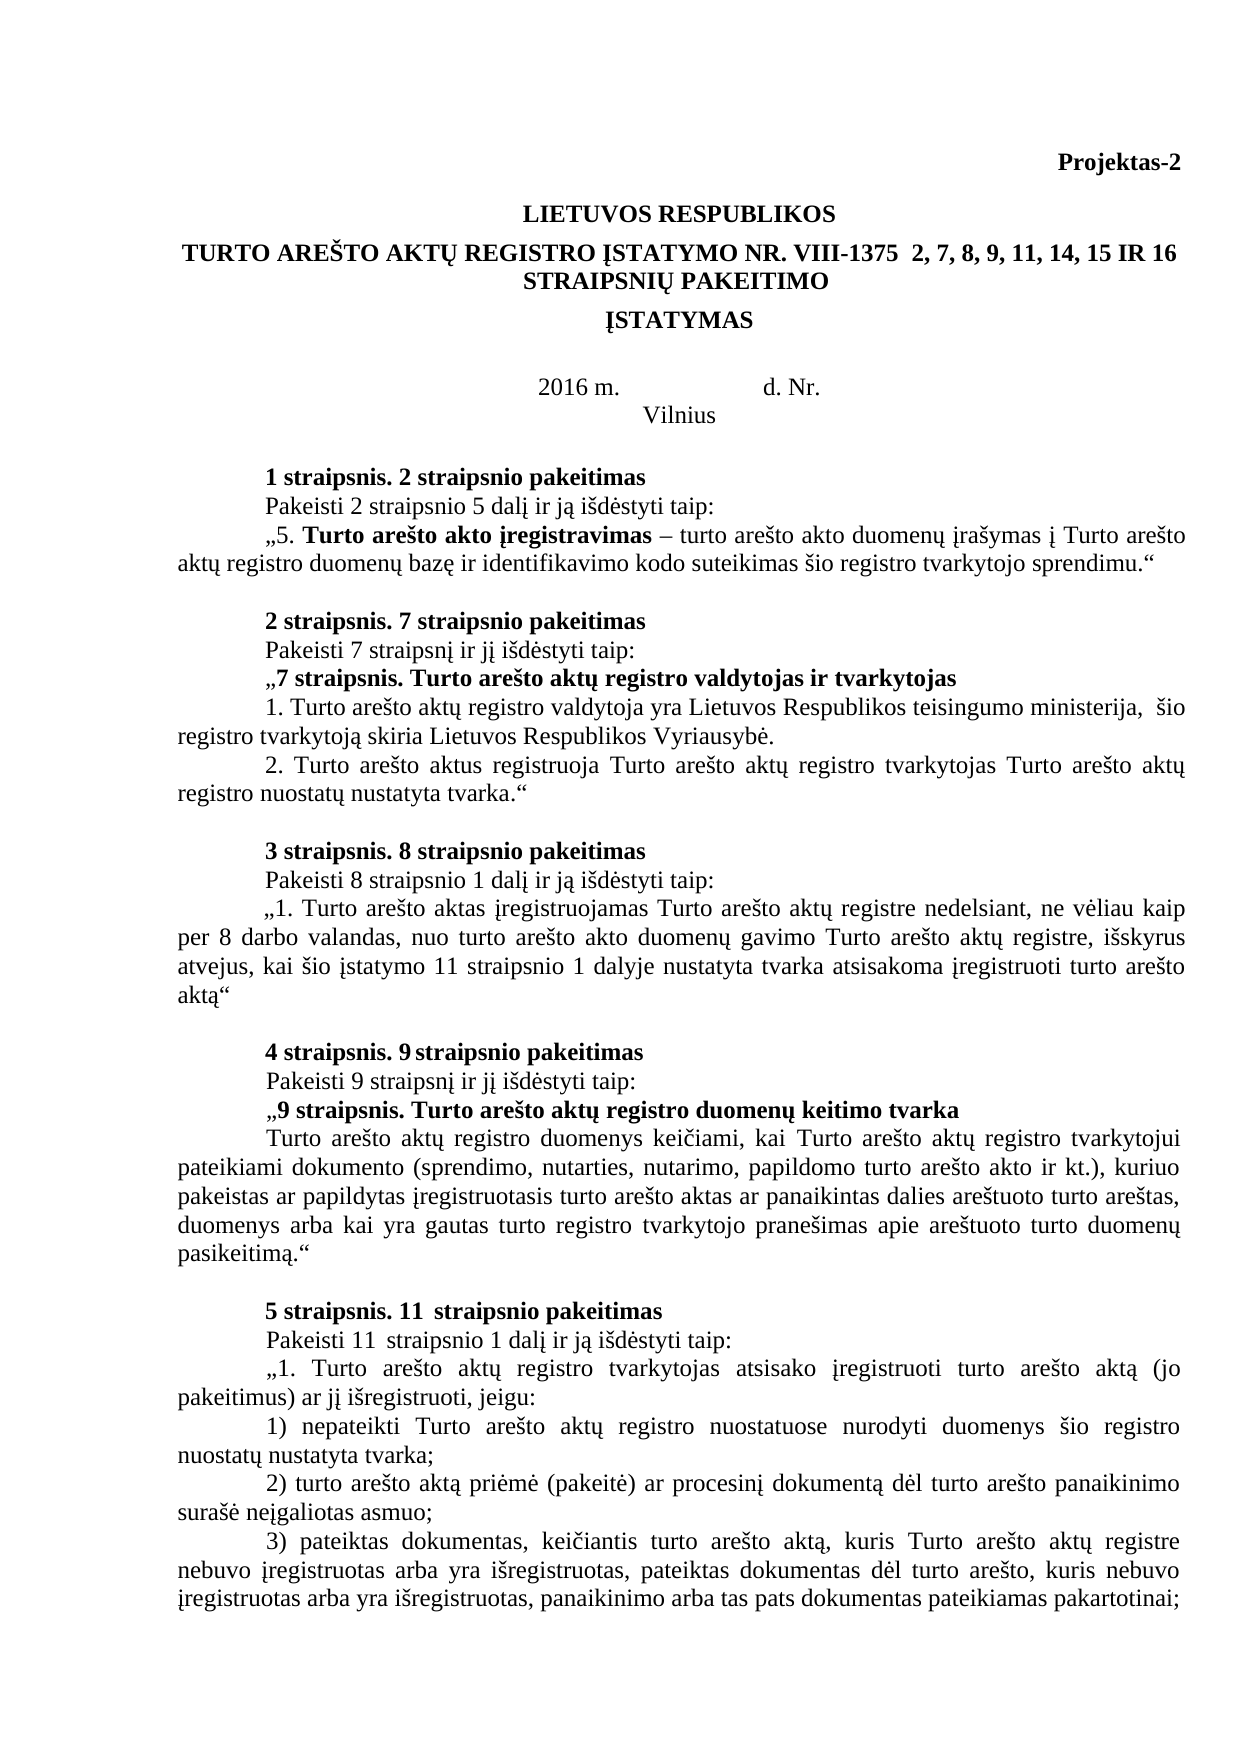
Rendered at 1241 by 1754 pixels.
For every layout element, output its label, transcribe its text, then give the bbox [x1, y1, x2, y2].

text Turto arešto aktų registro duomenys keičiami, kai Turto arešto aktų registro tvarkytojui pateikiami dokumento (sprendimo, nutarties, nutarimo, papildomo turto arešto akto ir kt.), kuriuo pakeistas ar papildytas įregistruotasis turto arešto aktas ar panaikintas dalies areštuoto turto areštas, duomenys arba kai yra gautas turto registro tvarkytojo pranešimas apie areštuoto turto duomenų pasikeitimą.“ [177, 1123, 1181, 1267]
text 2) turto arešto aktą priėmė (pakeitė) ar procesinį dokumentą dėl turto arešto panaikinimo surašė neįgaliotas asmuo; [177, 1468, 1181, 1526]
text Pakeisti 7 straipsnį ir jį išdėstyti taip: [177, 635, 1181, 663]
text Projektas-2 [852, 147, 1181, 176]
text 1. Turto arešto aktų registro valdytoja yra Lietuvos Respublikos teisingumo ministerija, šio registro tvarkytoją skiria Lietuvos Respublikos Vyriausybė. [177, 692, 1186, 750]
text 2 straipsnis. 7 straipsnio pakeitimas [177, 606, 1181, 635]
text 5 straipsnis. 11 straipsnio pakeitimas [177, 1296, 1181, 1325]
text 2016 m. d. Nr. [177, 372, 1181, 401]
text „9 straipsnis. Turto arešto aktų registro duomenų keitimo tvarka [266, 1095, 1181, 1123]
text Pakeisti 9 straipsnį ir jį išdėstyti taip: [266, 1066, 1181, 1095]
text Pakeisti 8 straipsnio 1 dalį ir ją išdėstyti taip: [177, 865, 1186, 893]
text „1. Turto arešto aktų registro tvarkytojas atsisako įregistruoti turto arešto aktą (jo pakeitimus) ar jį išregistruoti, jeigu: [177, 1353, 1181, 1411]
text 3 straipsnis. 8 straipsnio pakeitimas [177, 836, 1186, 865]
text LIETUVOS RESPUBLIKOS [177, 199, 1181, 228]
text 1 straipsnis. 2 straipsnio pakeitimas [177, 462, 1181, 491]
text Pakeisti 11 straipsnio 1 dalį ir ją išdėstyti taip: [266, 1325, 1181, 1353]
text Vilnius [177, 401, 1181, 429]
text 3) pateiktas dokumentas, keičiantis turto arešto aktą, kuris Turto arešto aktų registre nebuvo įregistruotas arba yra išregistruotas, pateiktas dokumentas dėl turto arešto, kuris nebuvo įregistruotas arba yra išregistruotas, panaikinimo arba tas pats dokumentas pateikiamas pakartotinai; [177, 1526, 1181, 1612]
text „7 straipsnis. Turto arešto aktų registro valdytojas ir tvarkytojas [177, 663, 1186, 692]
text 1) nepateikti Turto arešto aktų registro nuostatuose nurodyti duomenys šio registro nuostatų nustatyta tvarka; [177, 1411, 1181, 1468]
text TURTO AREŠTO AKTŲ REGISTRO ĮSTATYMO NR. VIII-1375 2, 7, 8, 9, 11, 14, 15 IR 16 STRAIPSNIŲ PAKEITIMO [177, 238, 1181, 295]
text „1. Turto arešto aktas įregistruojamas Turto arešto aktų registre nedelsiant, ne vėliau kaip per 8 darbo valandas, nuo turto arešto akto duomenų gavimo Turto arešto aktų registre, išskyrus atvejus, kai šio įstatymo 11 straipsnio 1 dalyje nustatyta tvarka atsisakoma įregistruoti turto arešto aktą“ [177, 893, 1186, 1008]
text 2. Turto arešto aktus registruoja Turto arešto aktų registro tvarkytojas Turto arešto aktų registro nuostatų nustatyta tvarka.“ [177, 750, 1186, 807]
text Pakeisti 2 straipsnio 5 dalį ir ją išdėstyti taip: [177, 491, 1181, 520]
text ĮSTATYMAS [177, 305, 1181, 333]
text „5. Turto arešto akto įregistravimas – turto arešto akto duomenų įrašymas į Turto arešto aktų registro duomenų bazę ir identifikavimo kodo suteikimas šio registro tvarkytojo sprendimu.“ [177, 520, 1186, 577]
text 4 straipsnis. 9 straipsnio pakeitimas [177, 1037, 1181, 1066]
